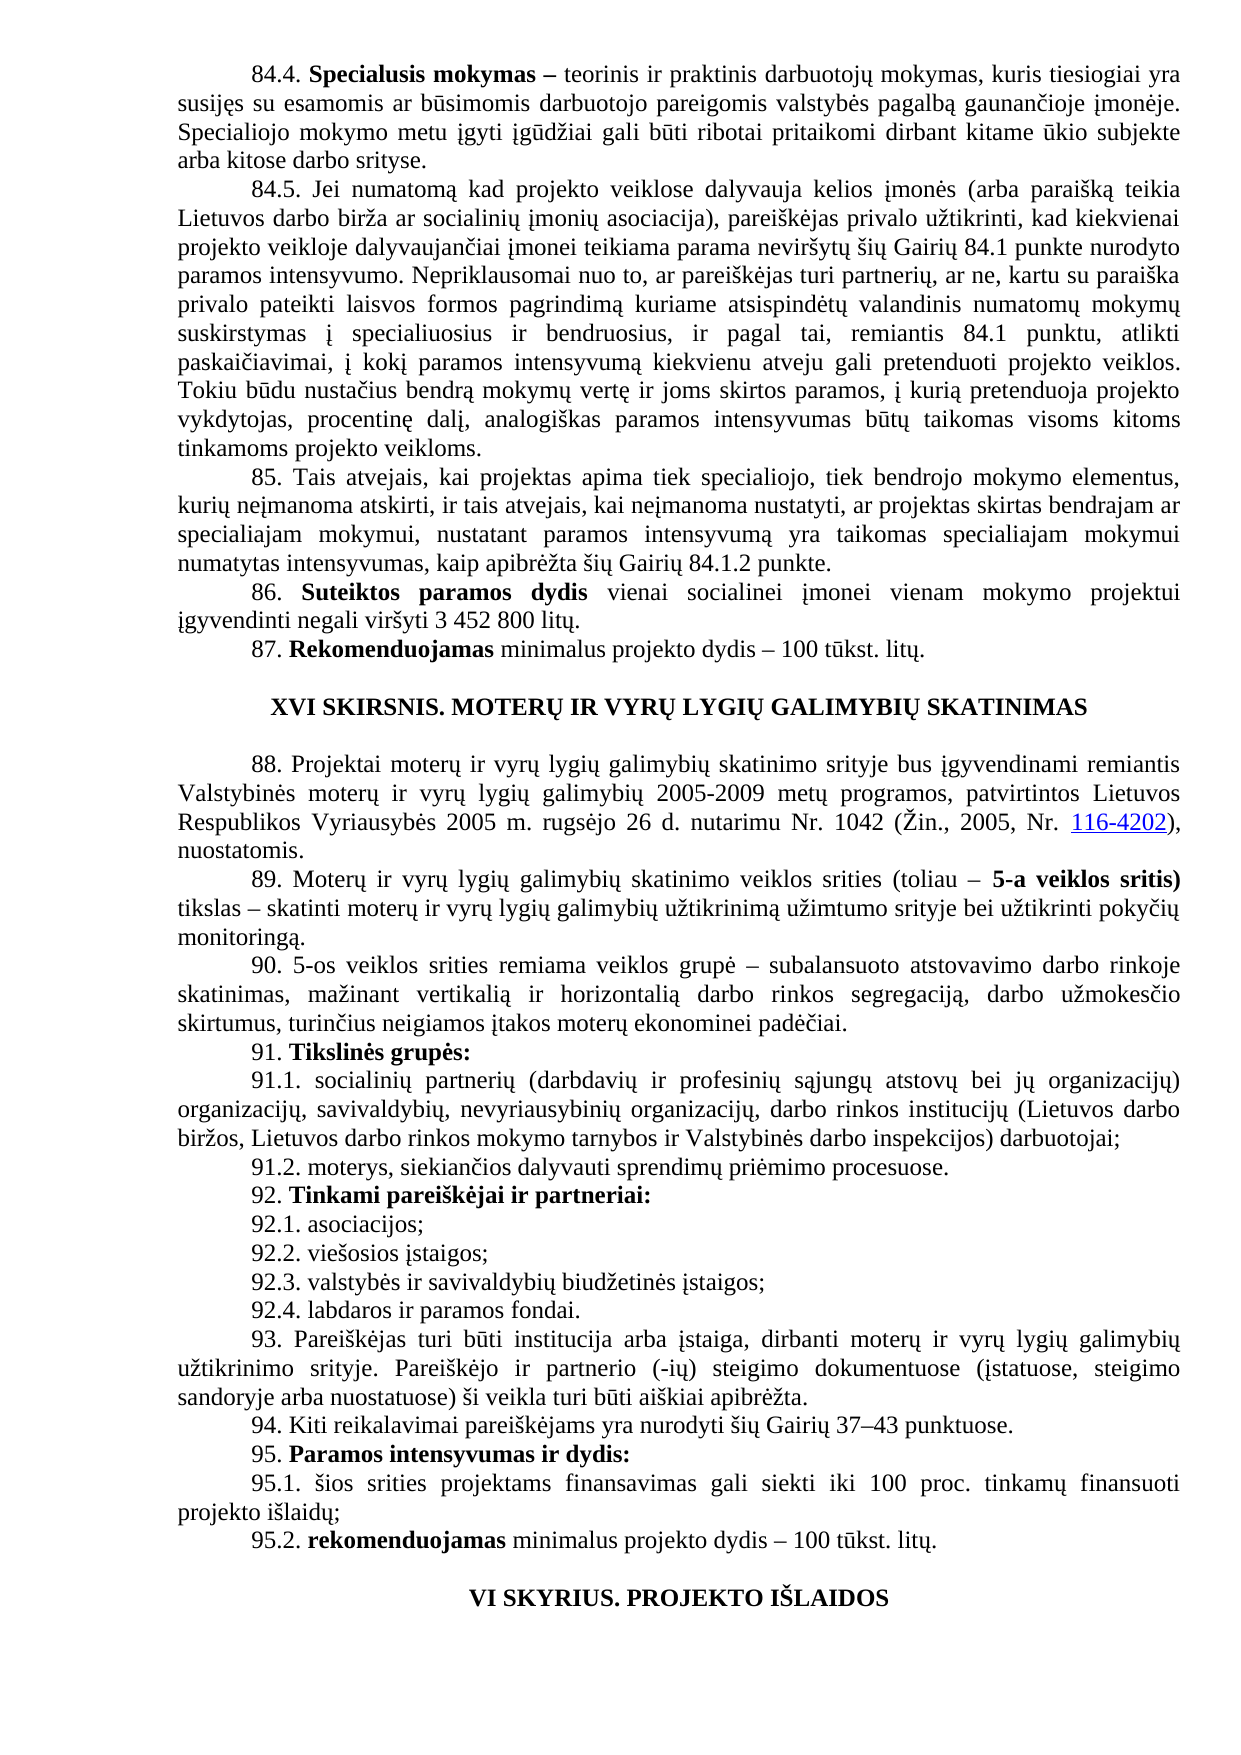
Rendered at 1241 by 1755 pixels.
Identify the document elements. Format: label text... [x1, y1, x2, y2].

text 87. Rekomenduojamas minimalus projekto dydis – 100 tūkst. litų. [177, 634, 1181, 663]
text 91. Tikslinės grupės: [177, 1037, 1181, 1065]
text 90. 5-os veiklos srities remiama veiklos grupė – subalansuoto atstovavimo darbo rinkoje skatinimas, mažinant vertikalią ir horizontalią darbo rinkos segregaciją, darbo užmokesčio skirtumus, turinčius neigiamos įtakos moterų ekonominei padėčiai. [177, 950, 1181, 1037]
text 93. Pareiškėjas turi būti institucija arba įstaiga, dirbanti moterų ir vyrų lygių galimybių užtikrinimo srityje. Pareiškėjo ir partnerio (-ių) steigimo dokumentuose (įstatuose, steigimo sandoryje arba nuostatuose) ši veikla turi būti aiškiai apibrėžta. [177, 1324, 1181, 1410]
text 84.5. Jei numatomą kad projekto veiklose dalyvauja kelios įmonės (arba paraišką teikia Lietuvos darbo birža ar socialinių įmonių asociacija), pareiškėjas privalo užtikrinti, kad kiekvienai projekto veikloje dalyvaujančiai įmonei teikiama parama neviršytų šių Gairių 84.1 punkte nurodyto paramos intensyvumo. Nepriklausomai nuo to, ar pareiškėjas turi partnerių, ar ne, kartu su paraiška privalo pateikti laisvos formos pagrindimą kuriame atsispindėtų valandinis numatomų mokymų suskirstymas į specialiuosius ir bendruosius, ir pagal tai, remiantis 84.1 punktu, atlikti paskaičiavimai, į kokį paramos intensyvumą kiekvienu atveju gali pretenduoti projekto veiklos. Tokiu būdu nustačius bendrą mokymų vertę ir joms skirtos paramos, į kurią pretenduoja projekto vykdytojas, procentinę dalį, analogiškas paramos intensyvumas būtų taikomas visoms kitoms tinkamoms projekto veikloms. [177, 174, 1181, 462]
text 95. Paramos intensyvumas ir dydis: [177, 1439, 1181, 1468]
text 92. Tinkami pareiškėjai ir partneriai: [177, 1180, 1181, 1209]
text 92.3. valstybės ir savivaldybių biudžetinės įstaigos; [177, 1267, 1181, 1295]
text 92.1. asociacijos; [177, 1209, 1181, 1238]
text XVI SKIRSNIS. MOTERŲ IR VYRŲ LYGIŲ GALIMYBIŲ SKATINIMAS [177, 692, 1181, 720]
text 94. Kiti reikalavimai pareiškėjams yra nurodyti šių Gairių 37–43 punktuose. [177, 1410, 1181, 1439]
text 89. Moterų ir vyrų lygių galimybių skatinimo veiklos srities (toliau – 5-a veiklos sritis) tikslas – skatinti moterų ir vyrų lygių galimybių užtikrinimą užimtumo srityje bei užtikrinti pokyčių monitoringą. [177, 864, 1181, 950]
text 86. Suteiktos paramos dydis vienai socialinei įmonei vienam mokymo projektui įgyvendinti negali viršyti 3 452 800 litų. [177, 577, 1181, 634]
text 92.2. viešosios įstaigos; [177, 1238, 1181, 1267]
text 95.2. rekomenduojamas minimalus projekto dydis – 100 tūkst. litų. [177, 1525, 1181, 1554]
text 88. Projektai moterų ir vyrų lygių galimybių skatinimo srityje bus įgyvendinami remiantis Valstybinės moterų ir vyrų lygių galimybių 2005-2009 metų programos, patvirtintos Lietuvos Respublikos Vyriausybės 2005 m. rugsėjo 26 d. nutarimu Nr. 1042 (Žin., 2005, Nr. 116-4202), nuostatomis. [177, 749, 1181, 864]
text 91.1. socialinių partnerių (darbdavių ir profesinių sąjungų atstovų bei jų organizacijų) organizacijų, savivaldybių, nevyriausybinių organizacijų, darbo rinkos institucijų (Lietuvos darbo biržos, Lietuvos darbo rinkos mokymo tarnybos ir Valstybinės darbo inspekcijos) darbuotojai; [177, 1065, 1181, 1152]
text VI SKYRIUS. PROJEKTO IŠLAIDOS [177, 1583, 1181, 1612]
text 91.2. moterys, siekiančios dalyvauti sprendimų priėmimo procesuose. [177, 1152, 1181, 1180]
text 84.4. Specialusis mokymas – teorinis ir praktinis darbuotojų mokymas, kuris tiesiogiai yra susijęs su esamomis ar būsimomis darbuotojo pareigomis valstybės pagalbą gaunančioje įmonėje. Specialiojo mokymo metu įgyti įgūdžiai gali būti ribotai pritaikomi dirbant kitame ūkio subjekte arba kitose darbo srityse. [177, 59, 1181, 174]
text 92.4. labdaros ir paramos fondai. [177, 1295, 1181, 1324]
text 95.1. šios srities projektams finansavimas gali siekti iki 100 proc. tinkamų finansuoti projekto išlaidų; [177, 1468, 1181, 1525]
text 85. Tais atvejais, kai projektas apima tiek specialiojo, tiek bendrojo mokymo elementus, kurių neįmanoma atskirti, ir tais atvejais, kai neįmanoma nustatyti, ar projektas skirtas bendrajam ar specialiajam mokymui, nustatant paramos intensyvumą yra taikomas specialiajam mokymui numatytas intensyvumas, kaip apibrėžta šių Gairių 84.1.2 punkte. [177, 462, 1181, 577]
